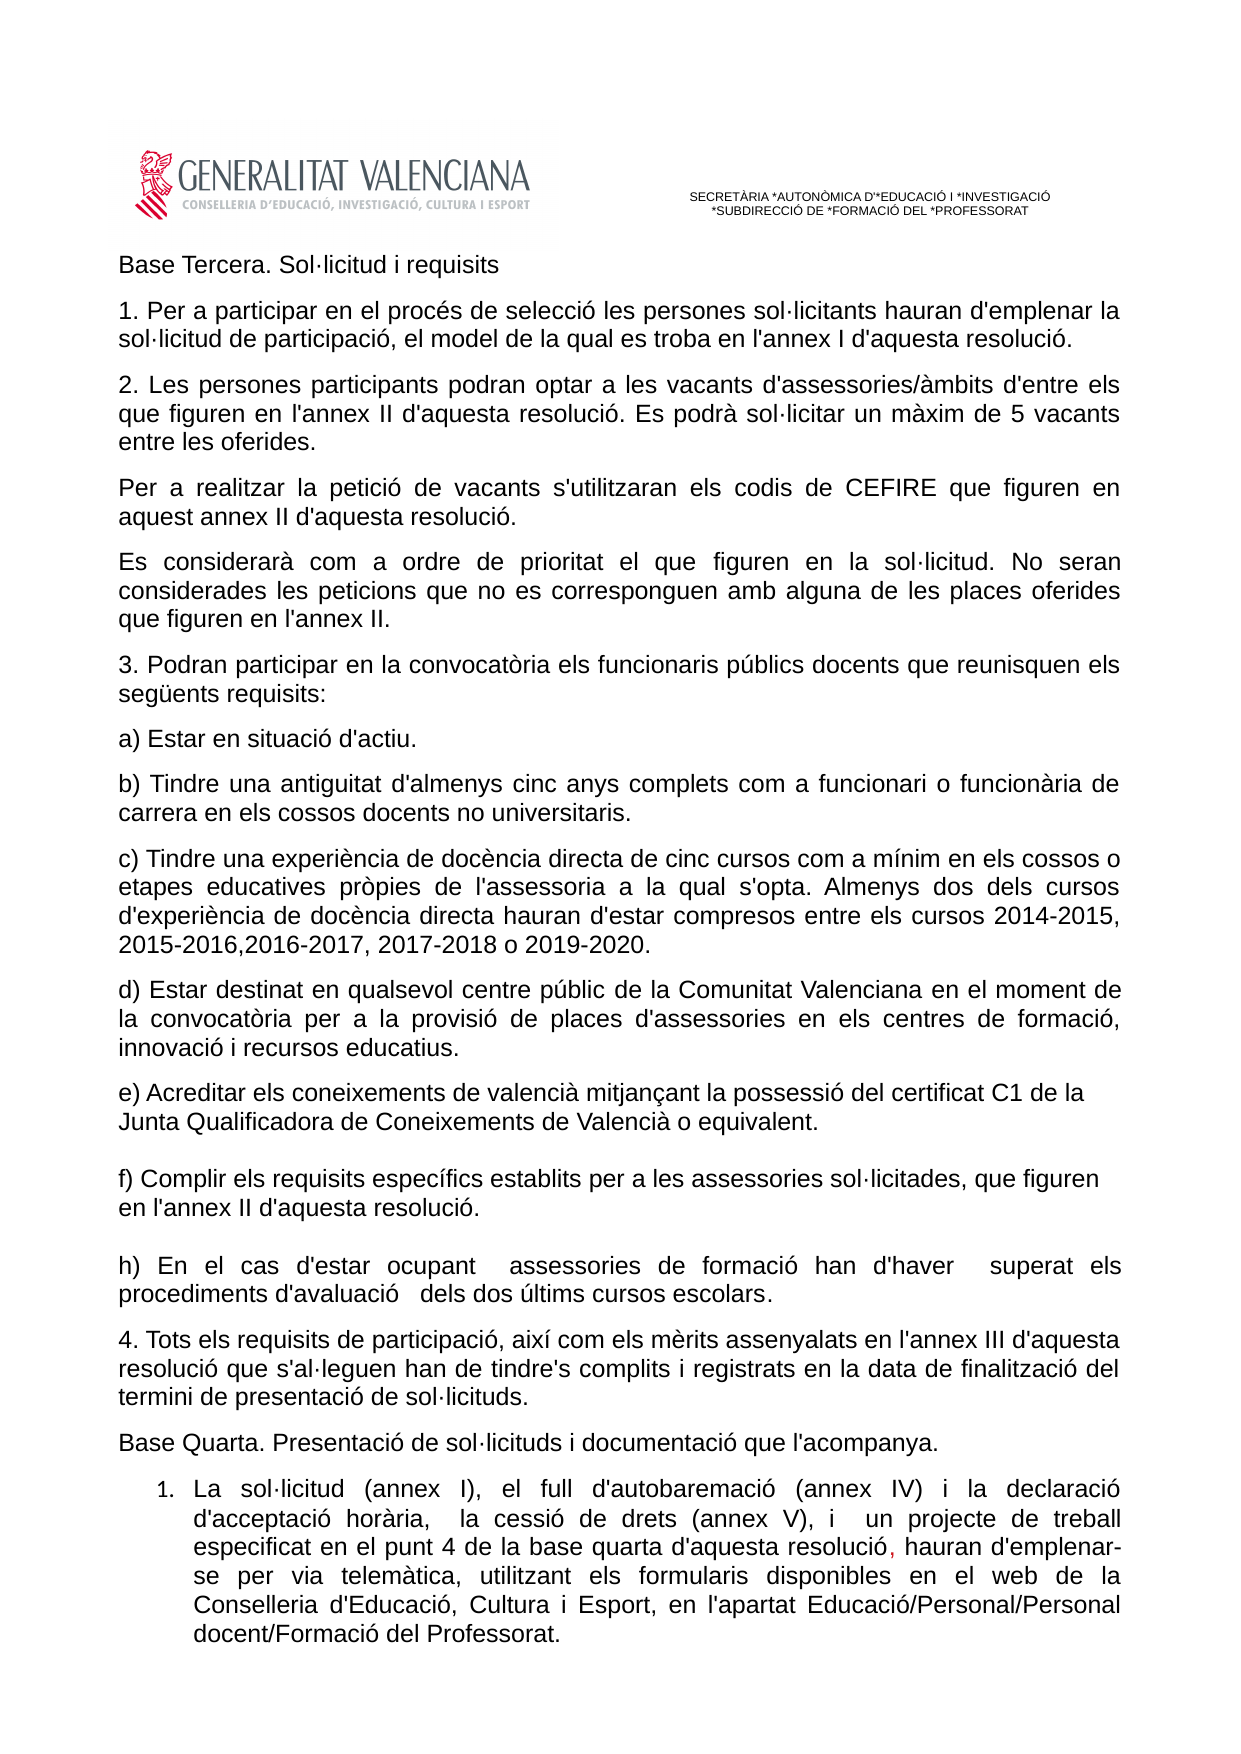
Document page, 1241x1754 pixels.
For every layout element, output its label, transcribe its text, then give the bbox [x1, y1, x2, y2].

text d) Estar destinat en qualsevol centre públic de la Comunitat Valenciana en el moment de la convocatòria per a la provisió de places d'assessories en els centres de formació, innovació i recursos educatius. [118, 975, 1122, 1061]
text h) En el cas d'estar ocupant assessories de formació han d'haver superat els procediments d'avaluació dels dos últims cursos escolars. [118, 1251, 1122, 1308]
text b) Tindre una antiguitat d'almenys cinc anys complets com a funcionari o funcionària de carrera en els cossos docents no universitaris. [118, 769, 1122, 827]
text c) Tindre una experiència de docència directa de cinc cursos com a mínim en els cossos o etapes educatives pròpies de l'assessoria a la qual s'opta. Almenys dos dels cursos d'experiència de docència directa hauran d'estar compresos entre els cursos 2014-2015, 2015-2016,2016-2017, 2017-2018 o 2019-2020. [118, 843, 1122, 958]
picture [107, 118, 559, 251]
text Per a realitzar la petició de vacants s'utilitzaran els codis de CEFIRE que figuren en aquest annex II d'aquesta resolució. [118, 473, 1122, 530]
text Base Tercera. Sol·licitud i requisits [118, 250, 1122, 279]
text Base Quarta. Presentació de sol·licituds i documentació que l'acompanya. [118, 1428, 1122, 1456]
text Es considerarà com a ordre de prioritat el que figuren en la sol·licitud. No seran considerades les peticions que no es corresponguen amb alguna de les places oferides que figuren en l'annex II. [118, 547, 1122, 633]
text 3. Podran participar en la convocatòria els funcionaris públics docents que reunisquen els següents requisits: [118, 650, 1122, 707]
text 2. Les persones participants podran optar a les vacants d'assessories/àmbits d'entre els que figuren en l'annex II d'aquesta resolució. Es podrà sol·licitar un màxim de 5 vacants entre les oferides. [118, 370, 1122, 456]
list La sol·licitud (annex I), el full d'autobaremació (annex IV) i la declaració d'acceptació horària, la cessió de drets (annex V), i un projecte de treball especificat en el punt 4 de la base quarta d'aquesta resolució, hauran d'emplenar-se per via telemàtica, utilitzant els formularis disponibles en el web de la Conselleria d'Educació, Cultura i Esport, en l'apartat Educació/Personal/Personal docent/Formació del Professorat. [156, 1473, 1122, 1647]
text e) Acreditar els coneixements de valencià mitjançant la possessió del certificat C1 de la Junta Qualificadora de Coneixements de Valencià o equivalent. [118, 1078, 1122, 1136]
text a) Estar en situació d'actiu. [118, 724, 1122, 753]
text 4. Tots els requisits de participació, així com els mèrits assenyalats en l'annex III d'aquesta resolució que s'al·leguen han de tindre's complits i registrats en la data de finalització del termini de presentació de sol·licituds. [118, 1325, 1122, 1411]
text f) Complir els requisits específics establits per a les assessories sol·licitades, que figuren en l'annex II d'aquesta resolució. [118, 1164, 1122, 1222]
text 1. Per a participar en el procés de selecció les persones sol·licitants hauran d'emplenar la sol·licitud de participació, el model de la qual es troba en l'annex I d'aquesta resolució. [118, 296, 1122, 353]
